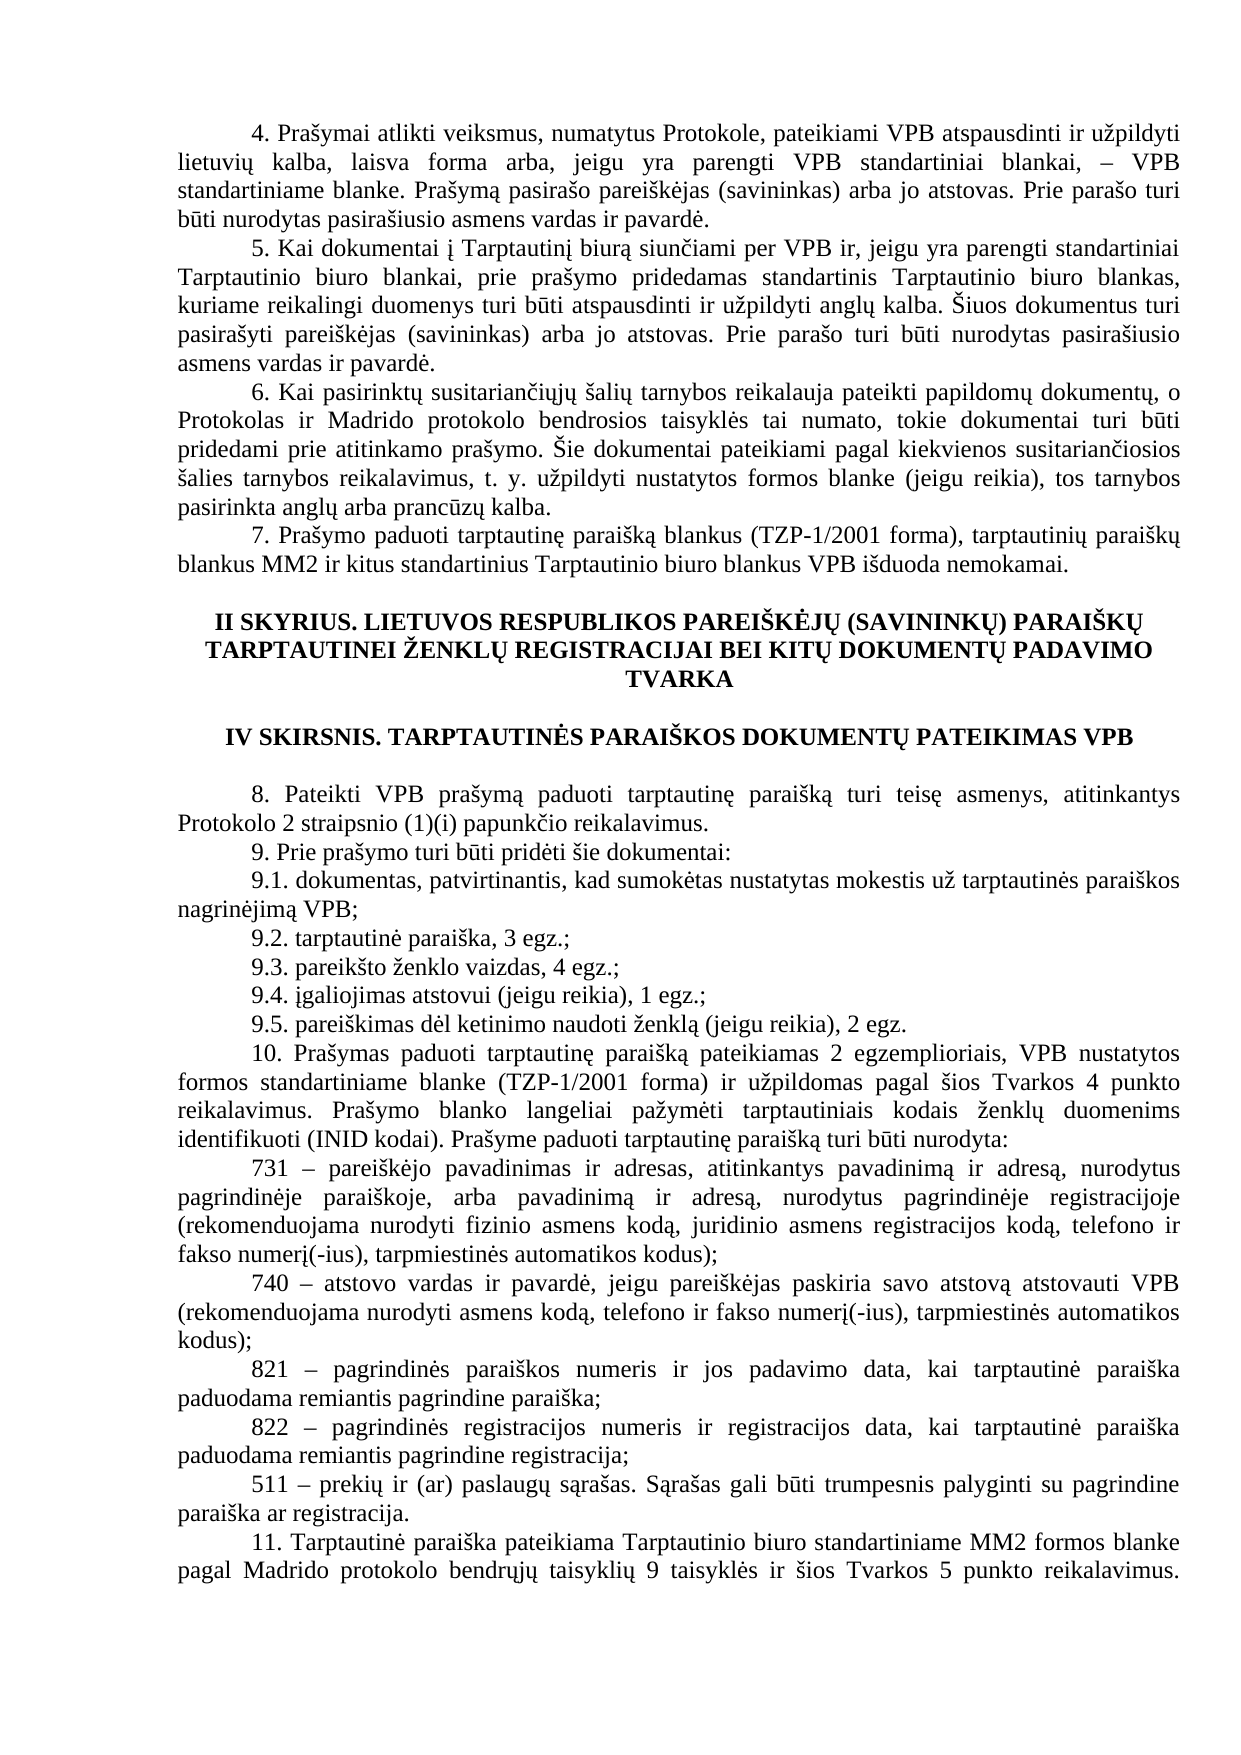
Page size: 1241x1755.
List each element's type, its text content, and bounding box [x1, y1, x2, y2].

text 10. Prašymas paduoti tarptautinę paraišką pateikiamas 2 egzemplioriais, VPB nustatytos formos standartiniame blanke (TZP-1/2001 forma) ir užpildomas pagal šios Tvarkos 4 punkto reikalavimus. Prašymo blanko langeliai pažymėti tarptautiniais kodais ženklų duomenims identifikuoti (INID kodai). Prašyme paduoti tarptautinę paraišką turi būti nurodyta: [177, 1038, 1181, 1153]
text IV SKIRSNIS. TARPTAUTINĖS PARAIŠKOS DOKUMENTŲ PATEIKIMAS VPB [177, 722, 1181, 751]
text 11. Tarptautinė paraiška pateikiama Tarptautinio biuro standartiniame MM2 formos blanke pagal Madrido protokolo bendrųjų taisyklių 9 taisyklės ir šios Tvarkos 5 punkto reikalavimus. [177, 1527, 1181, 1584]
text 4. Prašymai atlikti veiksmus, numatytus Protokole, pateikiami VPB atspausdinti ir užpildyti lietuvių kalba, laisva forma arba, jeigu yra parengti VPB standartiniai blankai, – VPB standartiniame blanke. Prašymą pasirašo pareiškėjas (savininkas) arba jo atstovas. Prie parašo turi būti nurodytas pasirašiusio asmens vardas ir pavardė. [177, 118, 1181, 233]
text 8. Pateikti VPB prašymą paduoti tarptautinę paraišką turi teisę asmenys, atitinkantys Protokolo 2 straipsnio (1)(i) papunkčio reikalavimus. [177, 779, 1181, 837]
text 731 – pareiškėjo pavadinimas ir adresas, atitinkantys pavadinimą ir adresą, nurodytus pagrindinėje paraiškoje, arba pavadinimą ir adresą, nurodytus pagrindinėje registracijoje (rekomenduojama nurodyti fizinio asmens kodą, juridinio asmens registracijos kodą, telefono ir fakso numerį(-ius), tarpmiestinės automatikos kodus); [177, 1153, 1181, 1268]
text 9.4. įgaliojimas atstovui (jeigu reikia), 1 egz.; [177, 981, 1181, 1009]
text 7. Prašymo paduoti tarptautinę paraišką blankus (TZP-1/2001 forma), tarptautinių paraiškų blankus MM2 ir kitus standartinius Tarptautinio biuro blankus VPB išduoda nemokamai. [177, 521, 1181, 578]
text 821 – pagrindinės paraiškos numeris ir jos padavimo data, kai tarptautinė paraiška paduodama remiantis pagrindine paraiška; [177, 1354, 1181, 1412]
text 9. Prie prašymo turi būti pridėti šie dokumentai: [177, 837, 1181, 866]
text 9.3. pareikšto ženklo vaizdas, 4 egz.; [177, 952, 1181, 981]
text 5. Kai dokumentai į Tarptautinį biurą siunčiami per VPB ir, jeigu yra parengti standartiniai Tarptautinio biuro blankai, prie prašymo pridedamas standartinis Tarptautinio biuro blankas, kuriame reikalingi duomenys turi būti atspausdinti ir užpildyti anglų kalba. Šiuos dokumentus turi pasirašyti pareiškėjas (savininkas) arba jo atstovas. Prie parašo turi būti nurodytas pasirašiusio asmens vardas ir pavardė. [177, 233, 1181, 377]
text 822 – pagrindinės registracijos numeris ir registracijos data, kai tarptautinė paraiška paduodama remiantis pagrindine registracija; [177, 1412, 1181, 1469]
text 9.5. pareiškimas dėl ketinimo naudoti ženklą (jeigu reikia), 2 egz. [177, 1009, 1181, 1038]
text 6. Kai pasirinktų susitariančiųjų šalių tarnybos reikalauja pateikti papildomų dokumentų, o Protokolas ir Madrido protokolo bendrosios taisyklės tai numato, tokie dokumentai turi būti pridedami prie atitinkamo prašymo. Šie dokumentai pateikiami pagal kiekvienos susitariančiosios šalies tarnybos reikalavimus, t. y. užpildyti nustatytos formos blanke (jeigu reikia), tos tarnybos pasirinkta anglų arba prancūzų kalba. [177, 377, 1181, 521]
text 9.2. tarptautinė paraiška, 3 egz.; [177, 923, 1181, 952]
text II SKYRIUS. LIETUVOS RESPUBLIKOS PAREIŠKĖJŲ (SAVININKŲ) PARAIŠKŲ TARPTAUTINEI ŽENKLŲ REGISTRACIJAI BEI KITŲ DOKUMENTŲ PADAVIMO TVARKA [177, 607, 1181, 693]
text 511 – prekių ir (ar) paslaugų sąrašas. Sąrašas gali būti trumpesnis palyginti su pagrindine paraiška ar registracija. [177, 1469, 1181, 1527]
text 9.1. dokumentas, patvirtinantis, kad sumokėtas nustatytas mokestis už tarptautinės paraiškos nagrinėjimą VPB; [177, 866, 1181, 923]
text 740 – atstovo vardas ir pavardė, jeigu pareiškėjas paskiria savo atstovą atstovauti VPB (rekomenduojama nurodyti asmens kodą, telefono ir fakso numerį(-ius), tarpmiestinės automatikos kodus); [177, 1268, 1181, 1354]
